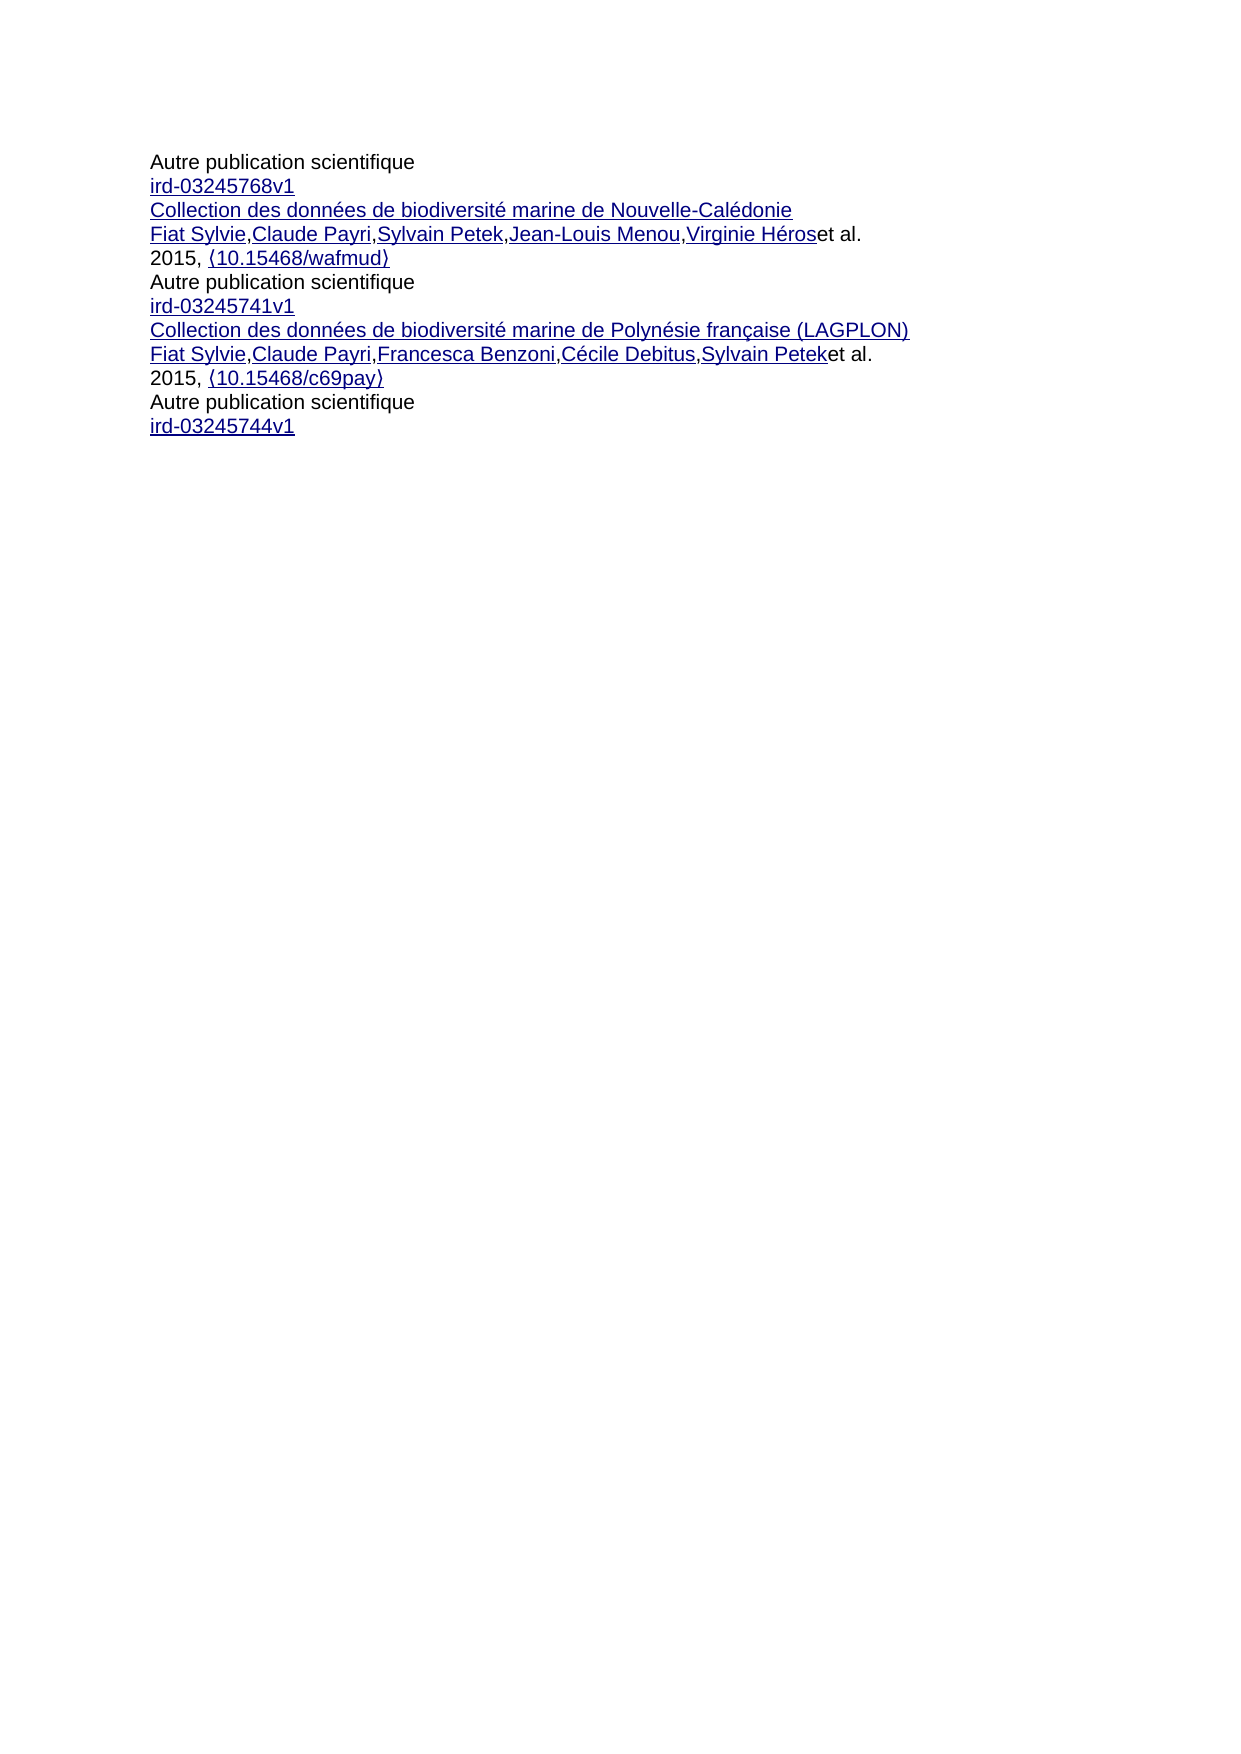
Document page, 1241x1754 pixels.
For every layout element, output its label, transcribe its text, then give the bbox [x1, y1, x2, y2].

table_cell Collection des données de biodiversité marine de Polynésie française (LAGPLON) Fiat Sylvie,Claude Payri,Francesca Benzoni,Cécile Debitus,Sylvain Peteket al. 2015, ⟨10.15468/c69pay⟩ Autre publication scientifique ird-03245744v1 [150, 318, 1090, 437]
table_cell Collection des données de biodiversité marine de Nouvelle-Calédonie Fiat Sylvie,Claude Payri,Sylvain Petek,Jean-Louis Menou,Virginie Héroset al. 2015, ⟨10.15468/wafmud⟩ Autre publication scientifique ird-03245741v1 [150, 198, 1090, 318]
table_cell ReefTEMPS : The Pacific Island coastal ocean observation network David Varillon,Fiat Sylvie,Franck Magron,Michel Allenbach,Thierry Hoibianet al. 2021, ⟨10.17882/55128⟩ Autre publication scientifique ird-03245768v1 [150, 150, 1090, 198]
